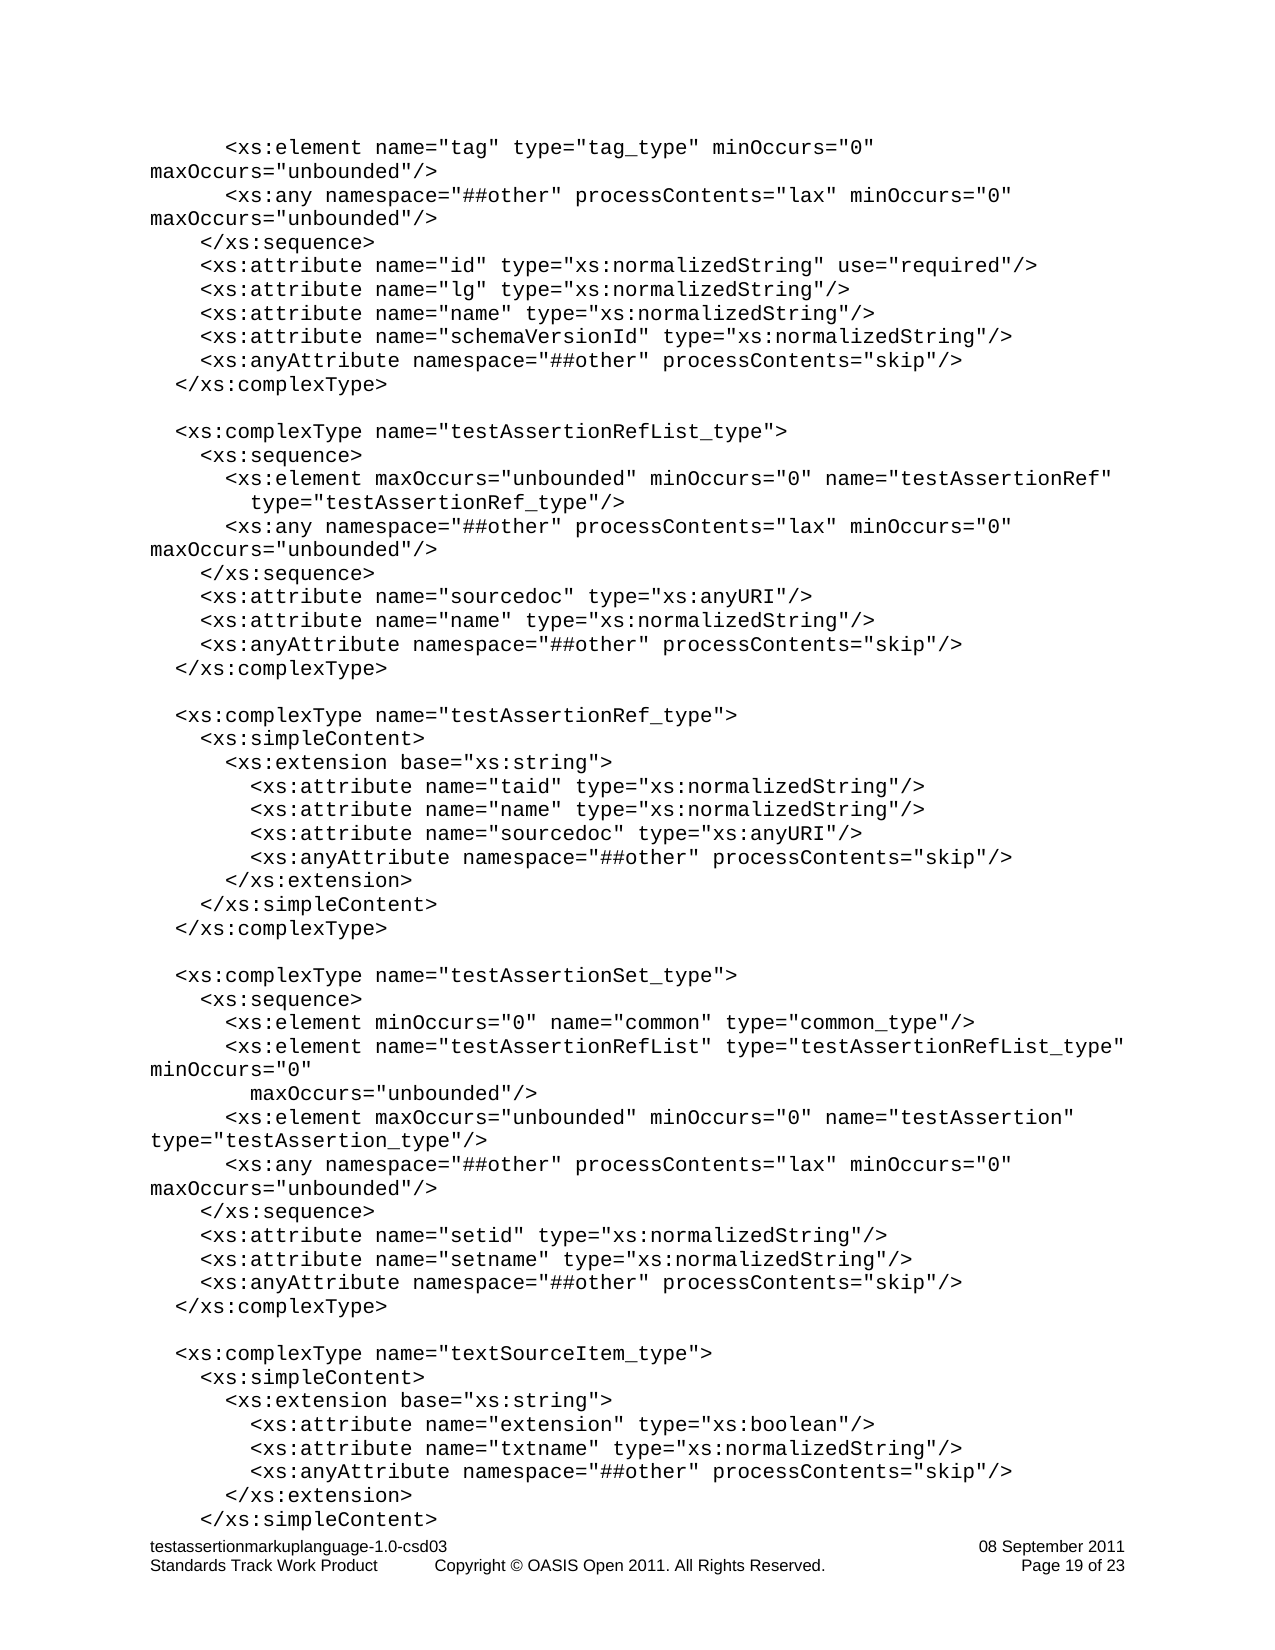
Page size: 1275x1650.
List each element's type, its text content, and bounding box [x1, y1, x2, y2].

text </xs:extension> [150, 870, 1125, 894]
text <xs:any namespace="##other" processContents="lax" minOccurs="0" maxOccurs="unbounded"/> [150, 1154, 1125, 1201]
text <xs:attribute name="name" type="xs:normalizedString"/> [150, 303, 1125, 326]
text <xs:complexType name="testAssertionRefList_type"> [150, 421, 1125, 445]
text type="testAssertionRef_type"/> [150, 492, 1125, 516]
text <xs:attribute name="schemaVersionId" type="xs:normalizedString"/> [150, 326, 1125, 350]
text </xs:extension> [150, 1485, 1125, 1509]
text <xs:complexType name="testAssertionSet_type"> [150, 965, 1125, 988]
text </xs:simpleContent> [150, 1509, 1125, 1532]
text </xs:complexType> [150, 374, 1125, 397]
text <xs:any namespace="##other" processContents="lax" minOccurs="0" maxOccurs="unbounded"/> [150, 516, 1125, 563]
text <xs:attribute name="lg" type="xs:normalizedString"/> [150, 279, 1125, 303]
text <xs:attribute name="sourcedoc" type="xs:anyURI"/> [150, 587, 1125, 610]
text <xs:anyAttribute namespace="##other" processContents="skip"/> [150, 634, 1125, 657]
text </xs:complexType> [150, 657, 1125, 681]
text <xs:attribute name="extension" type="xs:boolean"/> [150, 1414, 1125, 1438]
text <xs:sequence> [150, 445, 1125, 468]
text </xs:complexType> [150, 1296, 1125, 1319]
text </xs:sequence> [150, 232, 1125, 256]
text <xs:element maxOccurs="unbounded" minOccurs="0" name="testAssertion" type="testAssertion_type"/> [150, 1107, 1125, 1154]
text <xs:complexType name="textSourceItem_type"> [150, 1343, 1125, 1367]
text <xs:simpleContent> [150, 1367, 1125, 1391]
text <xs:extension base="xs:string"> [150, 752, 1125, 776]
text <xs:attribute name="name" type="xs:normalizedString"/> [150, 610, 1125, 634]
text <xs:anyAttribute namespace="##other" processContents="skip"/> [150, 1461, 1125, 1485]
text <xs:anyAttribute namespace="##other" processContents="skip"/> [150, 847, 1125, 870]
text </xs:sequence> [150, 1201, 1125, 1225]
text <xs:element name="tag" type="tag_type" minOccurs="0" maxOccurs="unbounded"/> [150, 137, 1125, 184]
text <xs:element maxOccurs="unbounded" minOccurs="0" name="testAssertionRef" [150, 468, 1125, 492]
text <xs:attribute name="name" type="xs:normalizedString"/> [150, 799, 1125, 823]
text </xs:sequence> [150, 563, 1125, 587]
text <xs:any namespace="##other" processContents="lax" minOccurs="0" maxOccurs="unbounded"/> [150, 184, 1125, 232]
text <xs:sequence> [150, 988, 1125, 1012]
text <xs:attribute name="taid" type="xs:normalizedString"/> [150, 776, 1125, 799]
text maxOccurs="unbounded"/> [150, 1083, 1125, 1107]
text </xs:simpleContent> [150, 894, 1125, 918]
text <xs:attribute name="setname" type="xs:normalizedString"/> [150, 1249, 1125, 1272]
text <xs:anyAttribute namespace="##other" processContents="skip"/> [150, 1272, 1125, 1296]
text <xs:complexType name="testAssertionRef_type"> [150, 705, 1125, 728]
text </xs:complexType> [150, 918, 1125, 941]
text <xs:attribute name="id" type="xs:normalizedString" use="required"/> [150, 256, 1125, 279]
text <xs:simpleContent> [150, 728, 1125, 752]
text <xs:extension base="xs:string"> [150, 1391, 1125, 1414]
text <xs:anyAttribute namespace="##other" processContents="skip"/> [150, 350, 1125, 374]
text <xs:attribute name="txtname" type="xs:normalizedString"/> [150, 1438, 1125, 1461]
text <xs:element minOccurs="0" name="common" type="common_type"/> [150, 1012, 1125, 1036]
text <xs:attribute name="sourcedoc" type="xs:anyURI"/> [150, 823, 1125, 847]
text <xs:element name="testAssertionRefList" type="testAssertionRefList_type" minOccurs="0" [150, 1036, 1125, 1083]
text <xs:attribute name="setid" type="xs:normalizedString"/> [150, 1225, 1125, 1249]
